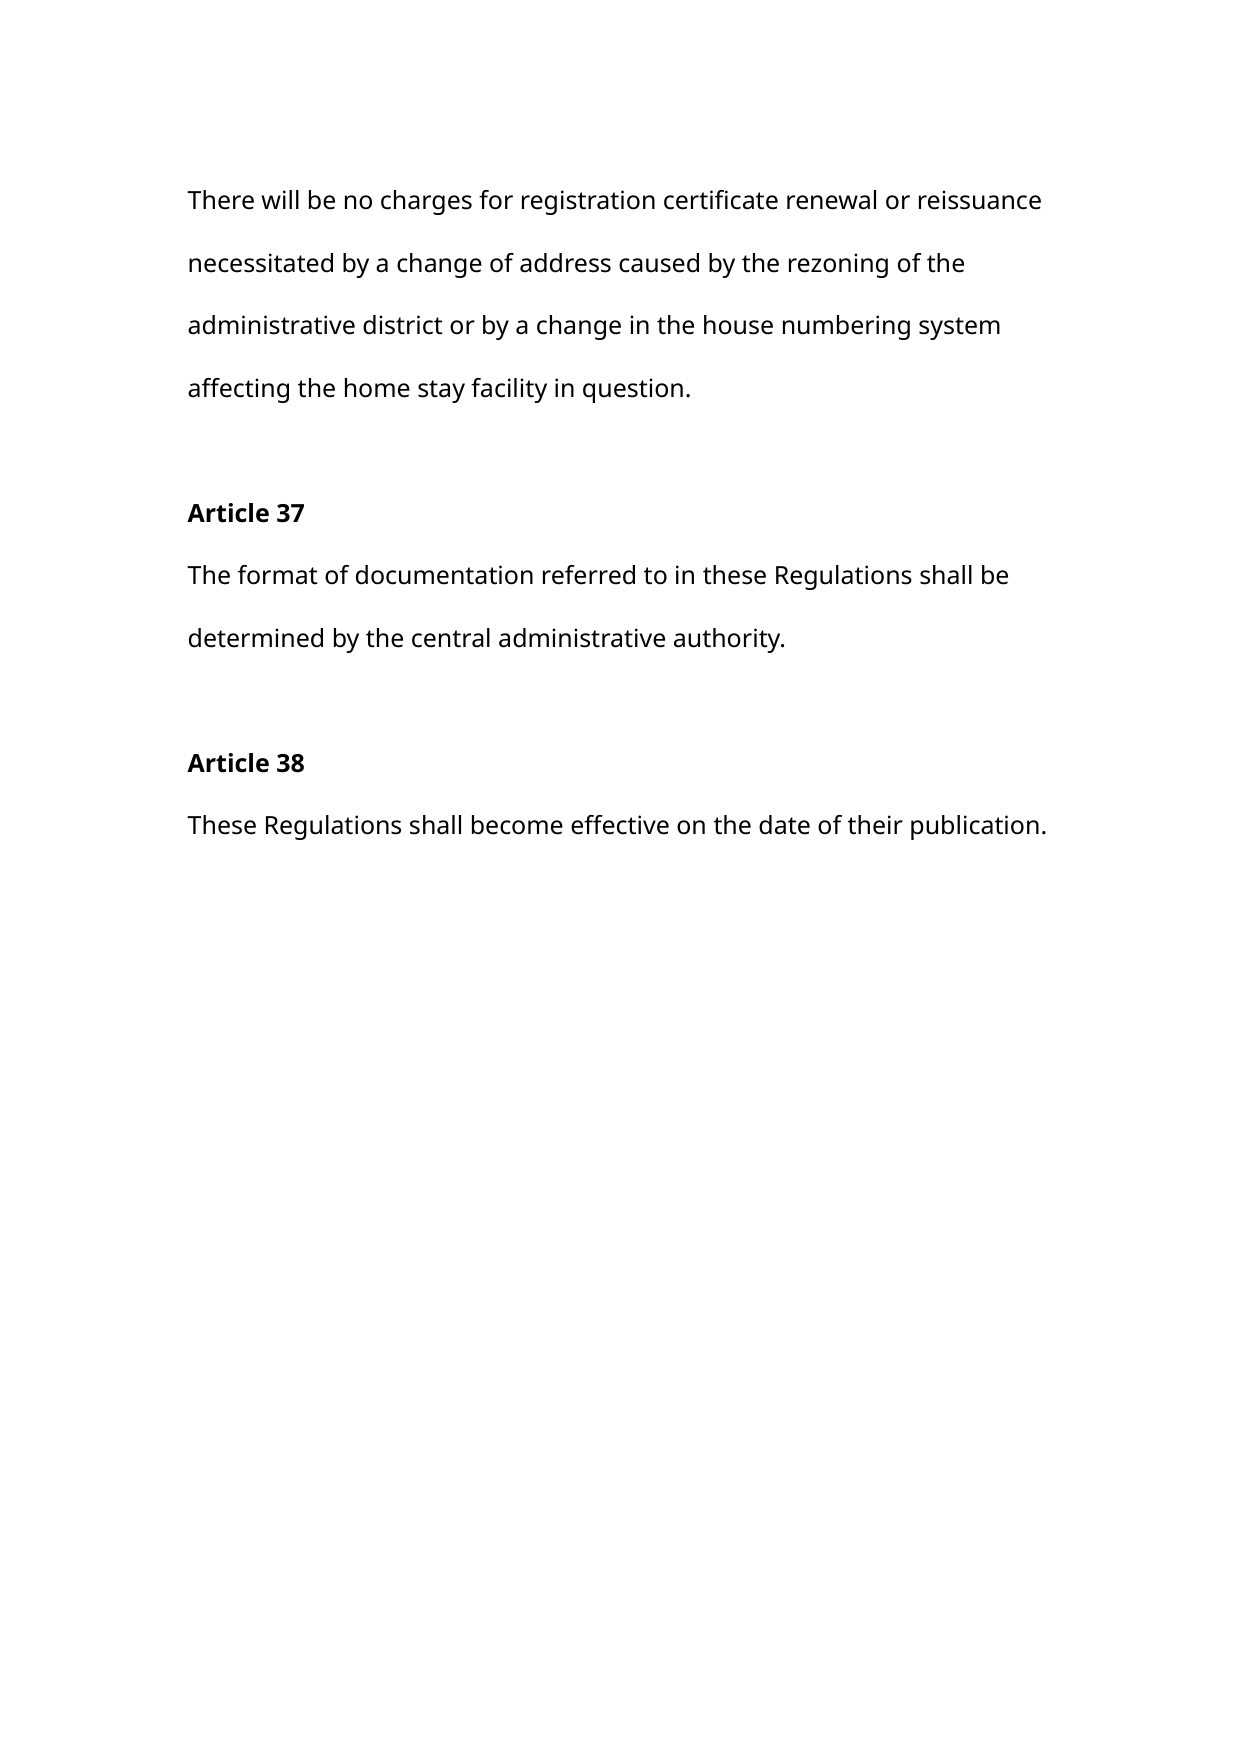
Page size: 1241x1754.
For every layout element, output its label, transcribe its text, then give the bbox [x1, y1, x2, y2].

text There will be no charges for registration certificate renewal or reissuance necessitated by a change of address caused by the rezoning of the administrative district or by a change in the house numbering system affecting the home stay facility in question. [187, 158, 1053, 408]
text Article 38 These Regulations shall become effective on the date of their publication. [187, 658, 1053, 846]
text Article 37 The format of documentation referred to in these Regulations shall be determined by the central administrative authority. [187, 408, 1053, 658]
